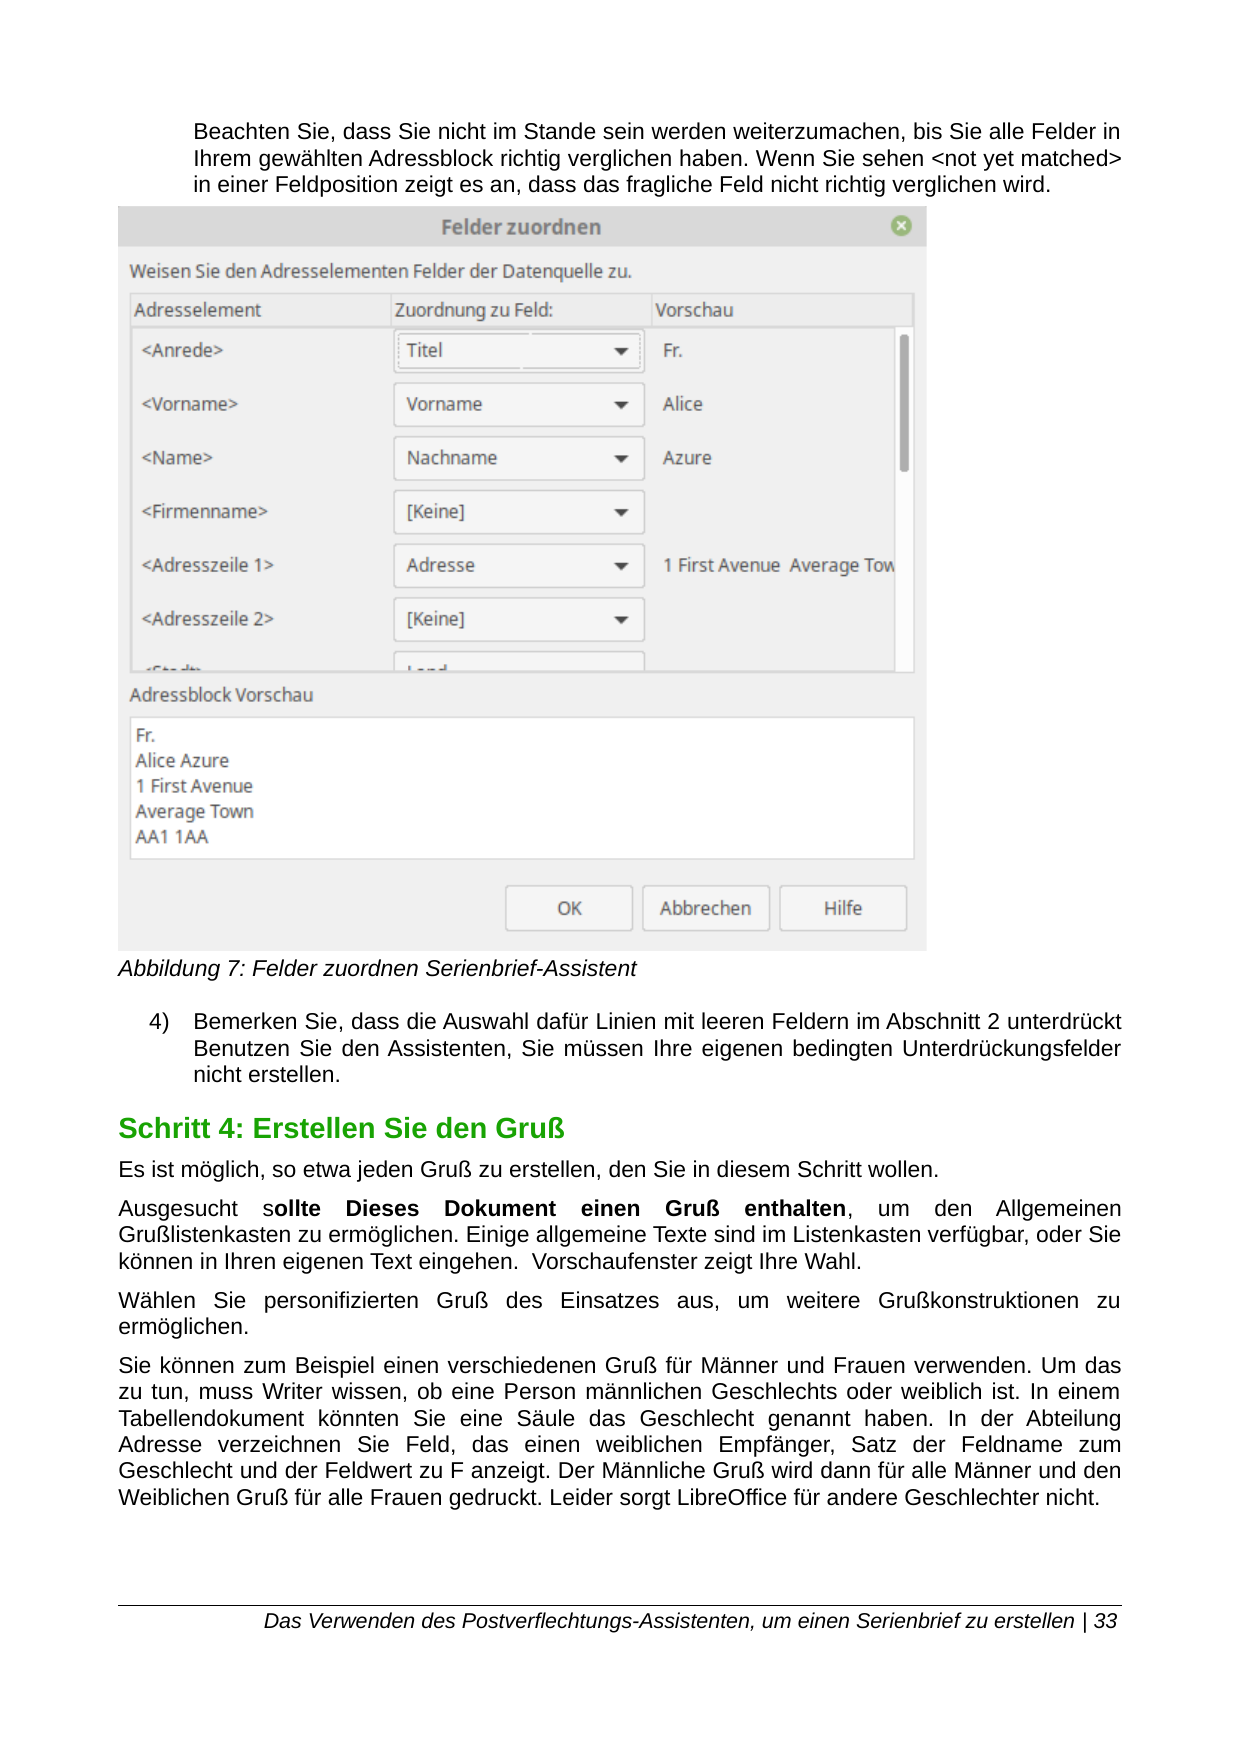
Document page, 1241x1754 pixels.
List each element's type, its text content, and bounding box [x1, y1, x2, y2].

text Es ist möglich, so etwa jeden Gruß zu erstellen, den Sie in diesem Schritt wollen. [118, 1156, 1122, 1182]
text Sie können zum Beispiel einen verschiedenen Gruß für Männer und Frauen verwenden. Um das zu tun, muss Writer wissen, ob eine Person männlichen Geschlechts oder weiblich ist. In einem Tabellendokument könnten Sie eine Säule das Geschlecht genannt haben. In der Abteilung Adresse verzeichnen Sie Feld, das einen weiblichen Empfänger, Satz der Feldname zum Geschlecht und der Feldwert zu F anzeigt. Der Männliche Gruß wird dann für alle Männer und den Weiblichen Gruß für alle Frauen gedruckt. Leider sorgt LibreOffice für andere Geschlechter nicht. [118, 1352, 1122, 1510]
list Bemerken Sie, dass die Auswahl dafür Linien mit leeren Feldern im Abschnitt 2 unterdrückt Benutzen Sie den Assistenten, Sie müssen Ihre eigenen bedingten Unterdrückungsfelder nicht erstellen. [169, 1008, 1122, 1087]
text Abbildung 7: Felder zuordnen Serienbrief-Assistent [118, 951, 927, 982]
text Wählen Sie personifizierten Gruß des Einsatzes aus, um weitere Grußkonstruktionen zu ermöglichen. [118, 1287, 1122, 1339]
list Beachten Sie, dass Sie nicht im Stande sein werden weiterzumachen, bis Sie alle Felder in Ihrem gewählten Adressblock richtig verglichen haben. Wenn Sie sehen <not yet matched> in einer Feldposition zeigt es an, dass das fragliche Feld nicht richtig verglichen wird. [193, 118, 1122, 197]
text Ausgesucht sollte Dieses Dokument einen Gruß enthalten, um den Allgemeinen Grußlistenkasten zu ermöglichen. Einige allgemeine Texte sind im Listenkasten verfügbar, oder Sie können in Ihren eigenen Text eingehen. Vorschaufenster zeigt Ihre Wahl. [118, 1195, 1122, 1274]
subtitle Schritt 4: Erstellen Sie den Gruß [118, 1111, 1122, 1144]
picture [118, 206, 927, 951]
